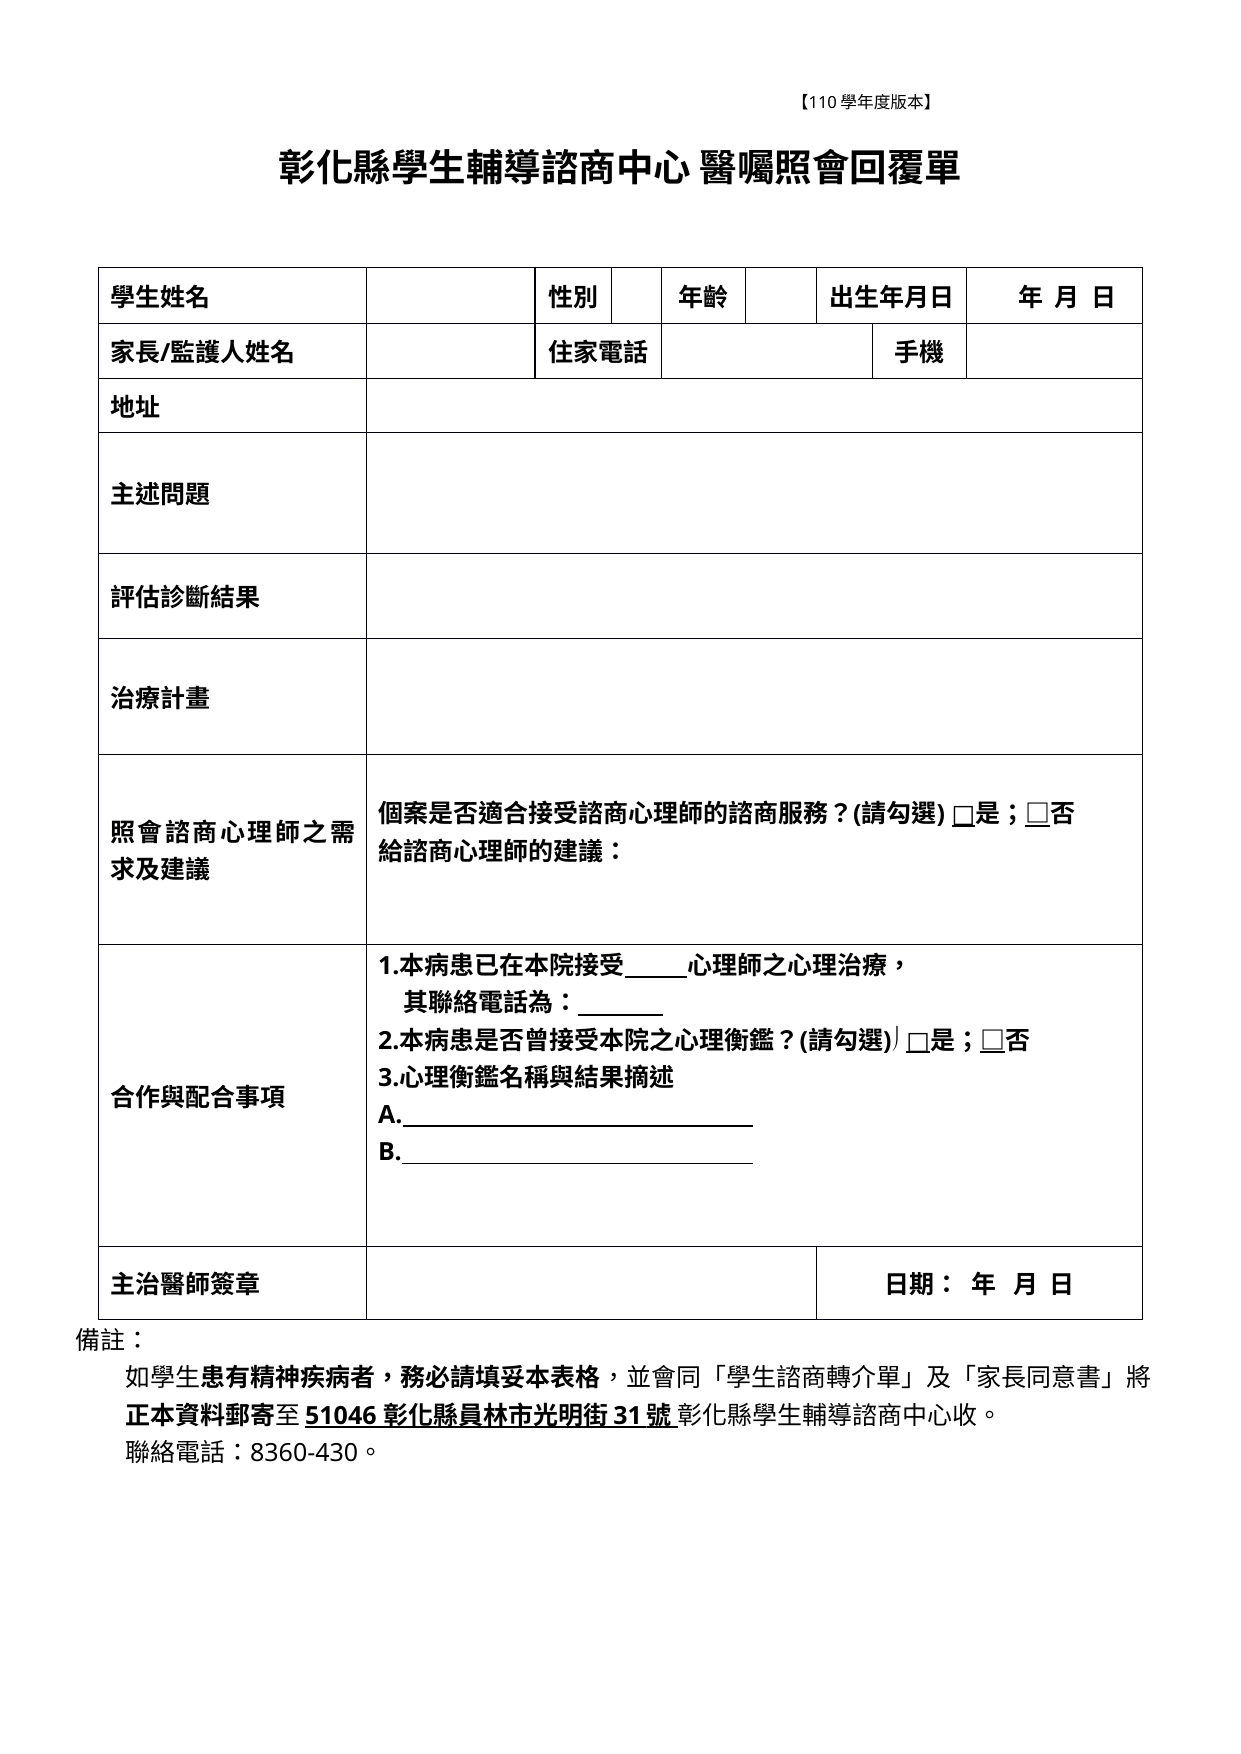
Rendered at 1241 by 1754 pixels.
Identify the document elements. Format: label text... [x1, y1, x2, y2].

table_header 出生年月日 [817, 268, 966, 322]
table_header [367, 268, 534, 322]
table_cell 合作與配合事項 [99, 945, 366, 1246]
table_cell [367, 1247, 816, 1319]
table_cell 主治醫師簽章 [99, 1247, 366, 1319]
table_cell 家長/監護人姓名 [99, 324, 366, 378]
table_header [746, 268, 816, 322]
text 聯絡電話：8360-430。 [125, 1432, 1152, 1470]
table_cell 評估診斷結果 [99, 554, 366, 637]
table_cell [967, 324, 1142, 378]
subtitle 彰化縣學生輔導諮商中心 醫囑照會回覆單 [75, 127, 1165, 202]
table_header [612, 268, 661, 322]
table_cell 主述問題 [99, 433, 366, 553]
table_cell 1.本病患已在本院接受 心理師之心理治療， 其聯絡電話為： 2.本病患是否曾接受本院之心理衡鑑？(請勾選) □是；□否 3.心理衡鑑名稱與結果摘述 A. B. [367, 945, 1142, 1246]
table_cell 治療計畫 [99, 639, 366, 754]
table_cell 住家電話 [536, 324, 661, 378]
table_header 年 月 日 [967, 268, 1142, 322]
table_cell 日期： 年 月 日 [817, 1247, 1142, 1319]
table_header 性別 [536, 268, 611, 322]
table_header 年齡 [662, 268, 745, 322]
table_cell [367, 639, 1142, 754]
table_cell [367, 554, 1142, 637]
table_cell [367, 433, 1142, 553]
table_cell 手機 [873, 324, 966, 378]
table_cell 個案是否適合接受諮商心理師的諮商服務？(請勾選) □是；□否 給諮商心理師的建議： [367, 755, 1142, 943]
text 如學生患有精神疾病者，務必請填妥本表格，並會同「學生諮商轉介單」及「家長同意書」將正本資料郵寄至51046 彰化縣員林市光明街31號 彰化縣學生輔導諮商中心收。 [125, 1357, 1152, 1432]
text 備註： [75, 1320, 1165, 1357]
table_cell [367, 379, 1142, 432]
table_cell 地址 [99, 379, 366, 432]
table_cell [662, 324, 872, 378]
table_cell [367, 324, 534, 378]
table_cell 照會諮商心理師之需求及建議 [99, 755, 366, 943]
table_header 學生姓名 [99, 268, 366, 322]
